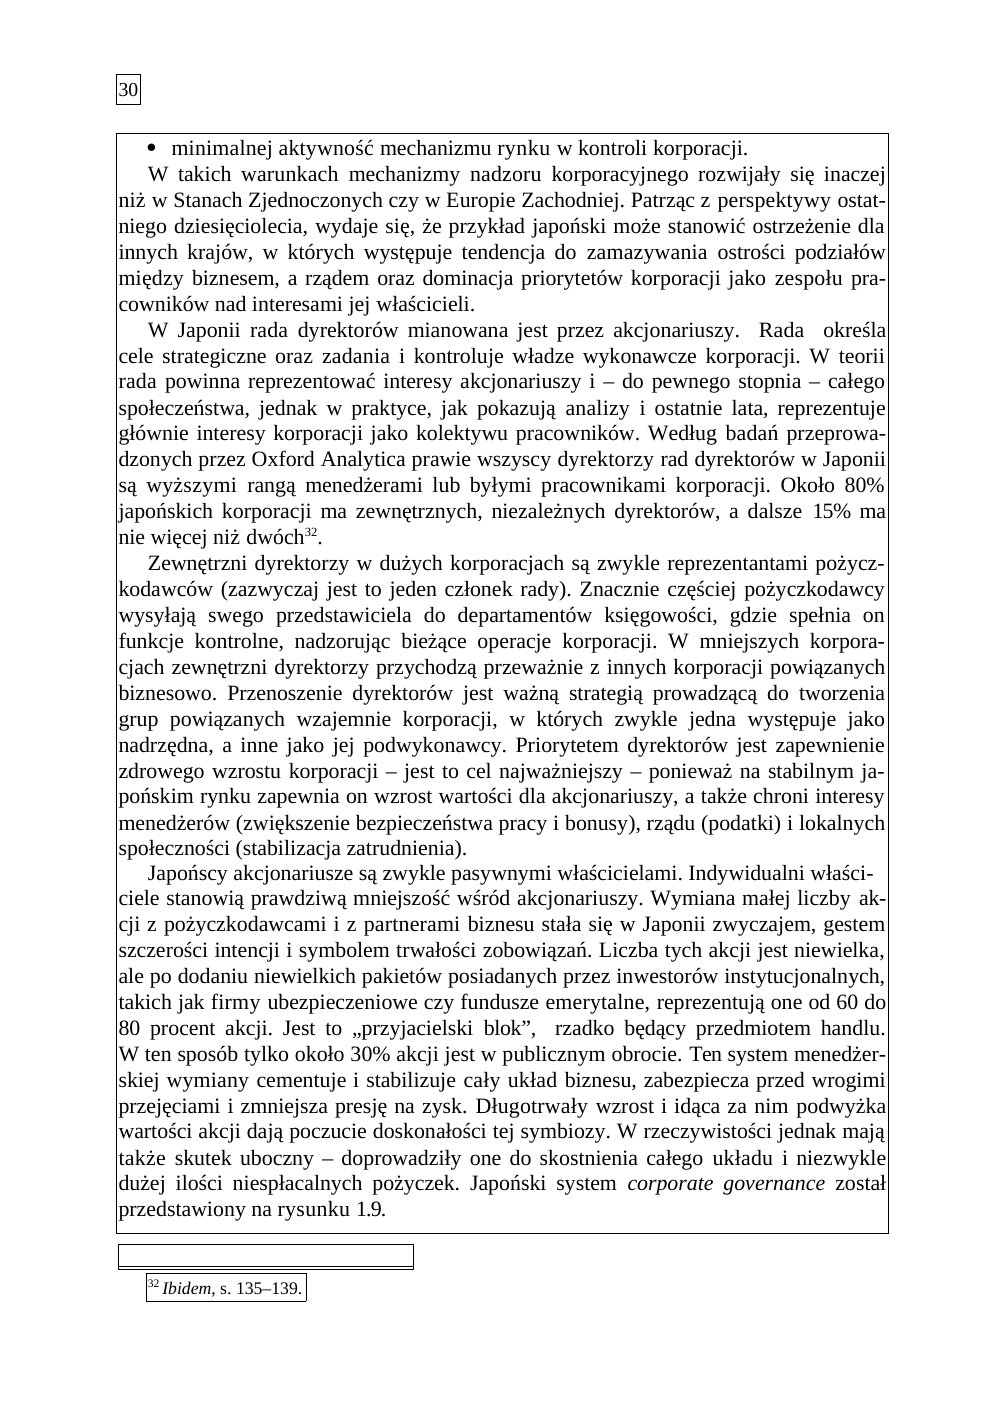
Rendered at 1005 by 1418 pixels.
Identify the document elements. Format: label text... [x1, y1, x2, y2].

text W Japonii rada dyrektorów mianowana jest przez akcjonariuszy. Rada określa cele strategiczne oraz zadania i kontroluje władze wykonawcze korporacji. W teorii rada powinna reprezentować interesy akcjonariuszy i – do pewnego stopnia – całego społeczeństwa, jednak w praktyce, jak pokazują analizy i ostatnie lata, reprezentuje głównie interesy korporacji jako kolektywu pracowników. Według badań przeprowa- dzonych przez Oxford Analytica prawie wszyscy dyrektorzy rad dyrektorów w Japonii są wyższymi rangą menedżerami lub byłymi pracownikami korporacji. Około 80% japońskich korporacji ma zewnętrznych, niezależnych dyrektorów, a dalsze 15% ma nie więcej niż dwóch32. [118, 317, 886, 549]
text ciele stanowią prawdziwą mniejszość wśród akcjonariuszy. Wymiana małej liczby ak- cji z pożyczkodawcami i z partnerami biznesu stała się w Japonii zwyczajem, gestem szczerości intencji i symbolem trwałości zobowiązań. Liczba tych akcji jest niewielka, ale po dodaniu niewielkich pakietów posiadanych przez inwestorów instytucjonalnych, takich jak firmy ubezpieczeniowe czy fundusze emerytalne, reprezentują one od 60 do 80 procent akcji. Jest to „przyjacielski blok”, rzadko będący przedmiotem handlu. W ten sposób tylko około 30% akcji jest w publicznym obrocie. Ten system menedżer- skiej wymiany cementuje i stabilizuje cały układ biznesu, zabezpiecza przed wrogimi przejęciami i zmniejsza presję na zysk. Długotrwały wzrost i idąca za nim podwyżka wartości akcji dają poczucie doskonałości tej symbiozy. W rzeczywistości jednak mają także skutek uboczny – doprowadziły one do skostnienia całego układu i niezwykle dużej ilości niespłacalnych pożyczek. Japoński system corporate governance został przedstawiony na rysunku 1.9. [118, 885, 886, 1222]
list minimalnej aktywność mechanizmu rynku w kontroli korporacji. [148, 135, 888, 160]
text W takich warunkach mechanizmy nadzoru korporacyjnego rozwijały się inaczej niż w Stanach Zjednoczonych czy w Europie Zachodniej. Patrząc z perspektywy ostat- niego dziesięciolecia, wydaje się, że przykład japoński może stanowić ostrzeżenie dla innych krajów, w których występuje tendencja do zamazywania ostrości podziałów między biznesem, a rządem oraz dominacja priorytetów korporacji jako zespołu pra- cowników nad interesami jej właścicieli. [118, 161, 886, 316]
text 30 [118, 78, 139, 101]
text Zewnętrzni dyrektorzy w dużych korporacjach są zwykle reprezentantami pożycz- kodawców (zazwyczaj jest to jeden członek rady). Znacznie częściej pożyczkodawcy wysyłają swego przedstawiciela do departamentów księgowości, gdzie spełnia on funkcje kontrolne, nadzorując bieżące operacje korporacji. W mniejszych korpora- cjach zewnętrzni dyrektorzy przychodzą przeważnie z innych korporacji powiązanych biznesowo. Przenoszenie dyrektorów jest ważną strategią prowadzącą do tworzenia grup powiązanych wzajemnie korporacji, w których zwykle jedna występuje jako nadrzędna, a inne jako jej podwykonawcy. Priorytetem dyrektorów jest zapewnienie zdrowego wzrostu korporacji – jest to cel najważniejszy – ponieważ na stabilnym ja- pońskim rynku zapewnia on wzrost wartości dla akcjonariuszy, a także chroni interesy menedżerów (zwiększenie bezpieczeństwa pracy i bonusy), rządu (podatki) i lokalnych społeczności (stabilizacja zatrudnienia). [118, 550, 886, 861]
text 32 Ibidem, s. 135–139. [148, 1276, 306, 1298]
text Japońscy akcjonariusze są zwykle pasywnymi właścicielami. Indywidualni właści- [148, 861, 888, 885]
